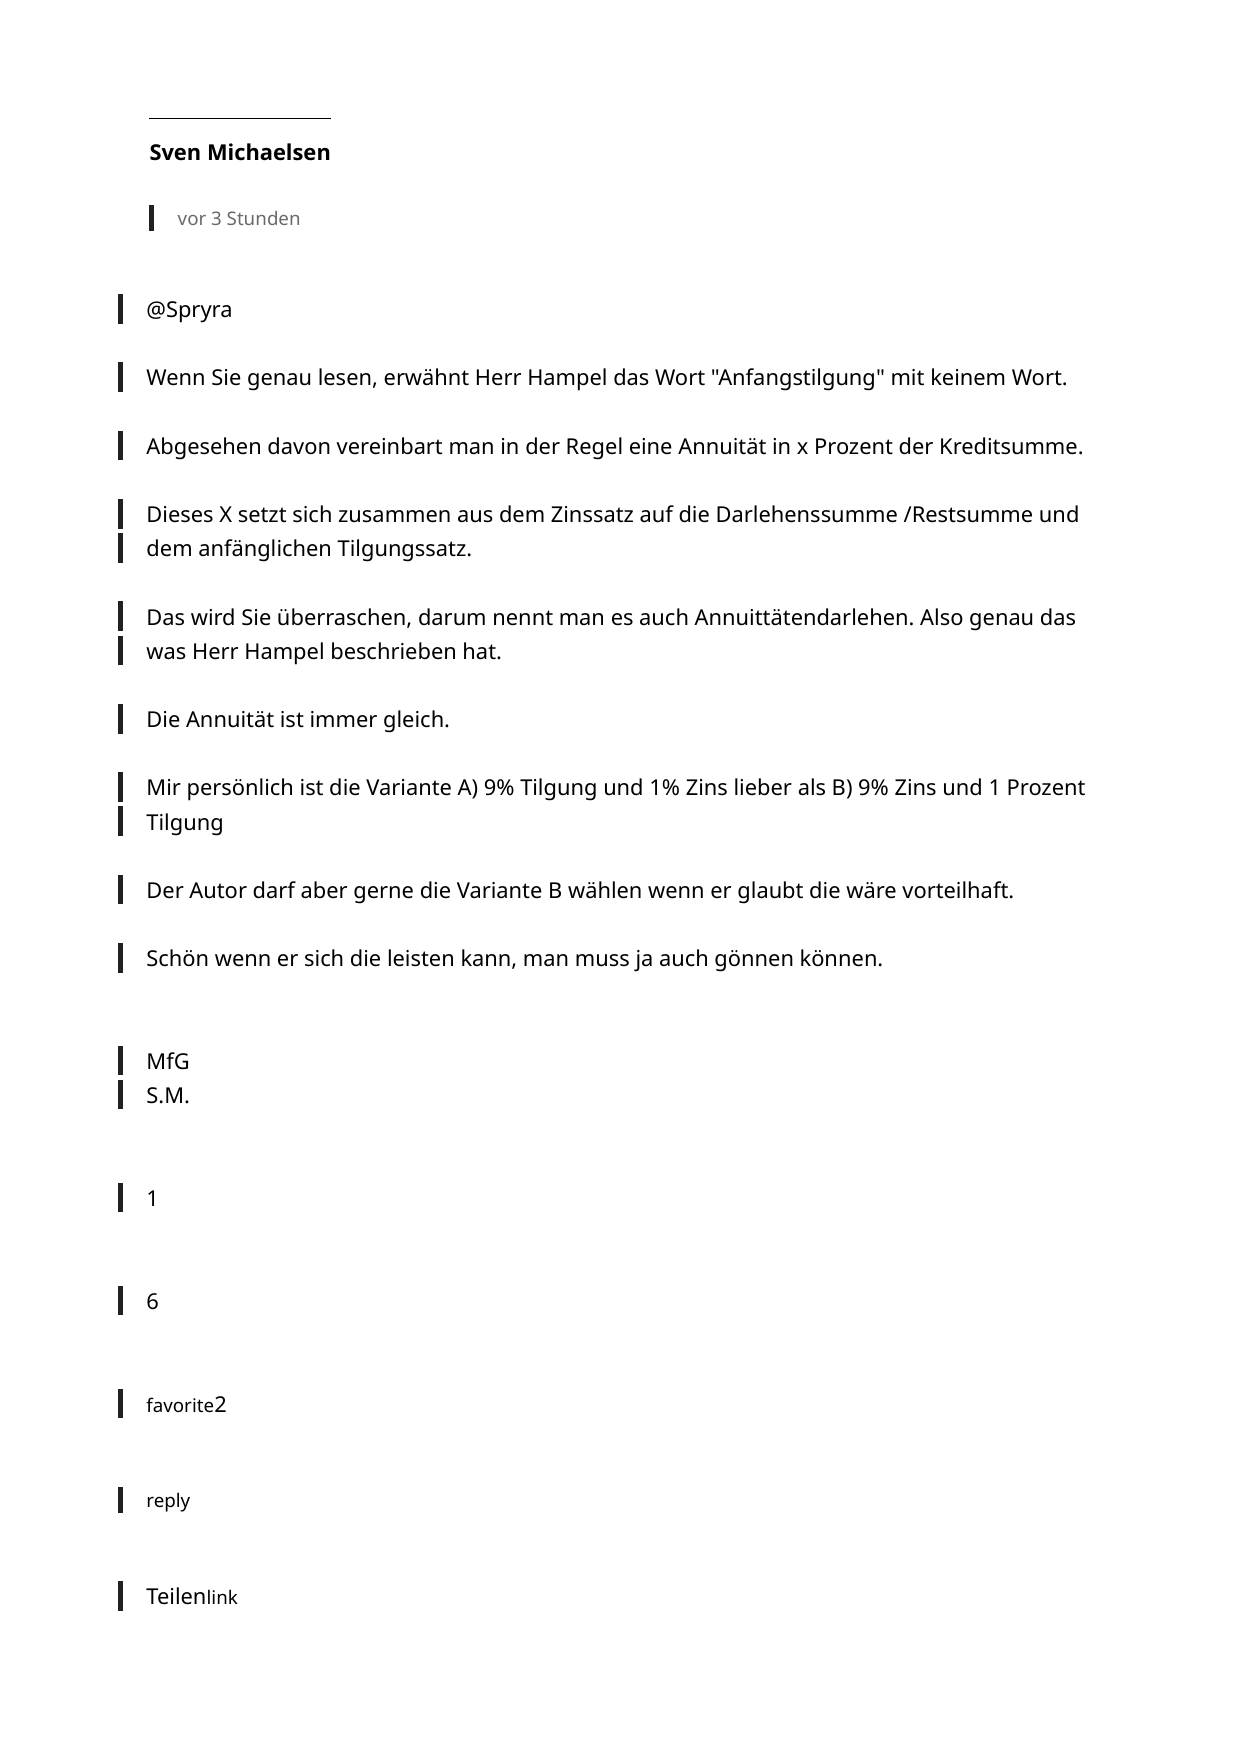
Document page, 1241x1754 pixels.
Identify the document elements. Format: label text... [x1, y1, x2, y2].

text favorite2 [118, 1388, 1122, 1418]
text reply [123, 1487, 1122, 1513]
text @Spryra Wenn Sie genau lesen, erwähnt Herr Hampel das Wort "Anfangstilgung" mit keinem Wort. Abgesehen davon vereinbart man in der Regel eine Annuität in x Prozent der Kreditsumme. Dieses X setzt sich zusammen aus dem Zinssatz auf die Darlehenssumme /Restsumme und dem anfänglichen Tilgungssatz. Das wird Sie überraschen, darum nennt man es auch Annuittätendarlehen. Also genau das was Herr Hampel beschrieben hat. Die Annuität ist immer gleich. Mir persönlich ist die Variante A) 9% Tilgung und 1% Zins lieber als B) 9% Zins und 1 Prozent Tilgung Der Autor darf aber gerne die Variante B wählen wenn er glaubt die wäre vorteilhaft. Schön wenn er sich die leisten kann, man muss ja auch gönnen können. MfG S.M. [118, 294, 1122, 1109]
text 6 [123, 1286, 1122, 1315]
text vor 3 Stunden [154, 205, 1117, 231]
text 1 [123, 1183, 1122, 1212]
text Teilenlink [123, 1581, 1122, 1611]
text Sven Michaelsen [149, 118, 1114, 167]
